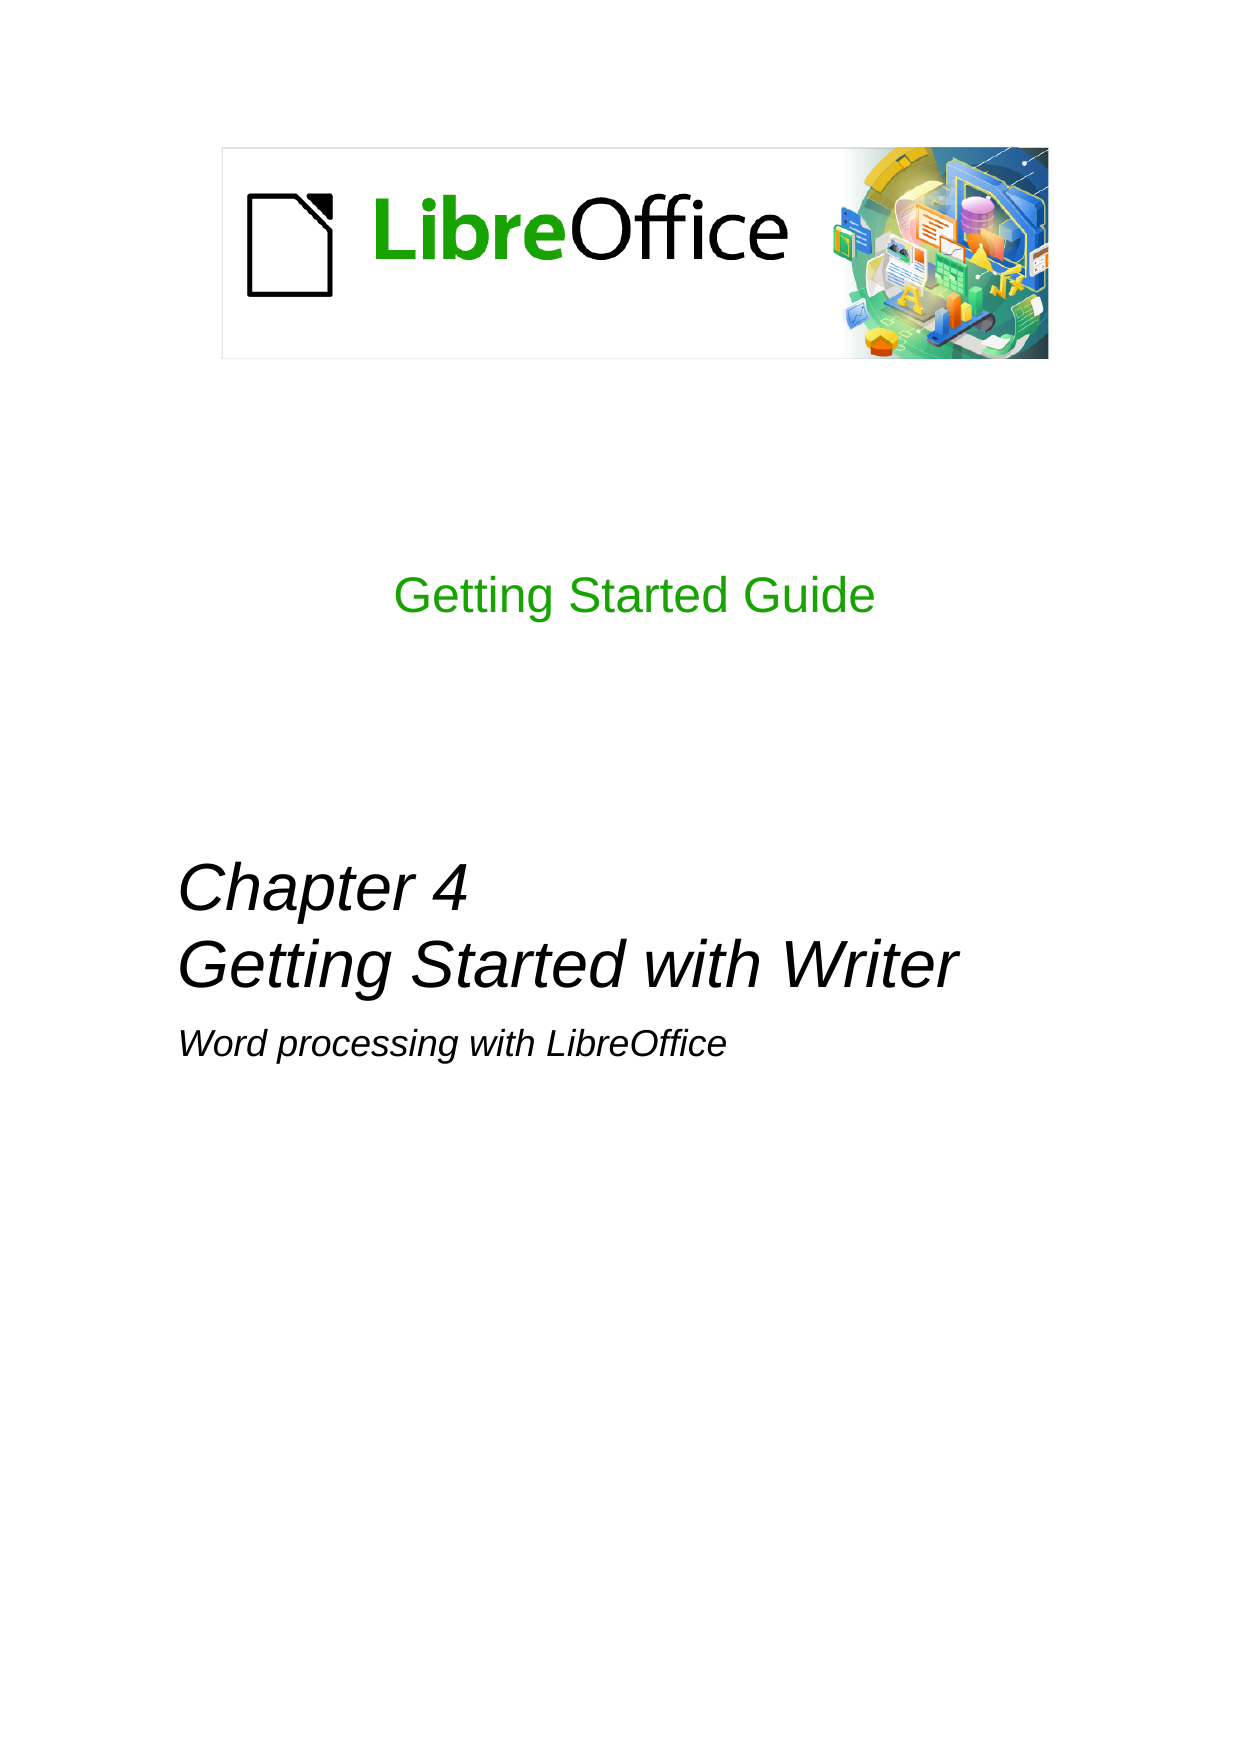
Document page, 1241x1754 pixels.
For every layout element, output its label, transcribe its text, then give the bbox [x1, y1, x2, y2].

picture [221, 147, 1049, 359]
text Getting Started Guide [177, 566, 1093, 623]
title Chapter 4 Getting Started with Writer [177, 848, 1093, 1002]
subtitle Word processing with LibreOffice [177, 1021, 1093, 1064]
